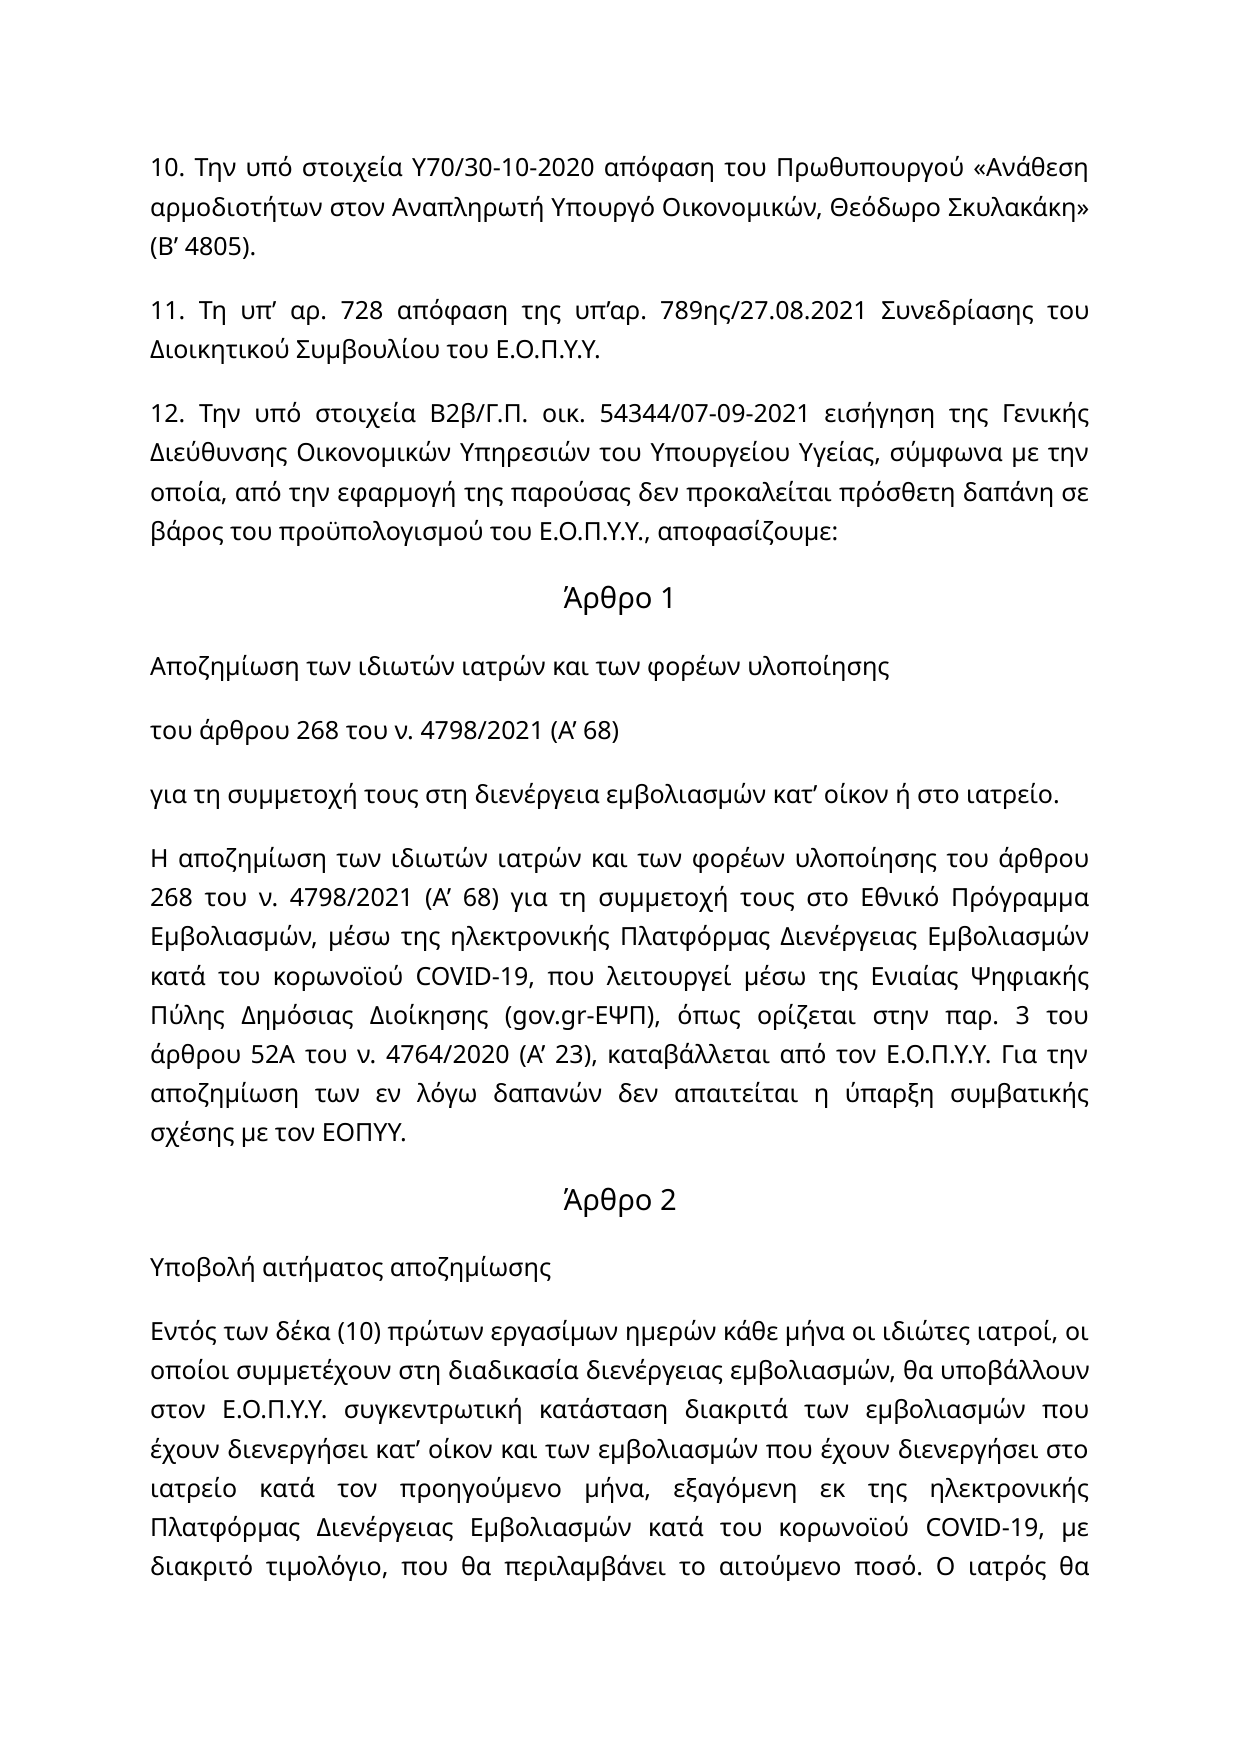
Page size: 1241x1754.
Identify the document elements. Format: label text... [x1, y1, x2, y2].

text για τη συμμετοχή τους στη διενέργεια εμβολιασμών κατ’ οίκον ή στο ιατρείο. [150, 776, 1090, 811]
subtitle Άρθρο 2 [150, 1179, 1090, 1219]
text 12. Την υπό στοιχεία Β2β/Γ.Π. οικ. 54344/07-09-2021 εισήγηση της Γενικής Διεύθυνσης Οικονομικών Υπηρεσιών του Υπουργείου Υγείας, σύμφωνα με την οποία, από την εφαρμογή της παρούσας δεν προκαλείται πρόσθετη δαπάνη σε βάρος του προϋπολογισμού του Ε.Ο.Π.Υ.Υ., αποφασίζουμε: [150, 396, 1090, 547]
text 10. Την υπό στοιχεία Υ70/30-10-2020 απόφαση του Πρωθυπουργού «Ανάθεση αρμοδιοτήτων στον Αναπληρωτή Υπουργό Οικονομικών, Θεόδωρο Σκυλακάκη» (B’ 4805). [150, 150, 1090, 262]
subtitle Άρθρο 1 [150, 577, 1090, 617]
text του άρθρου 268 του ν. 4798/2021 (Α’ 68) [150, 712, 1090, 746]
text Η αποζημίωση των ιδιωτών ιατρών και των φορέων υλοποίησης του άρθρου 268 του ν. 4798/2021 (Α’ 68) για τη συμμετοχή τους στο Εθνικό Πρόγραμμα Εμβολιασμών, μέσω της ηλεκτρονικής Πλατφόρμας Διενέργειας Εμβολιασμών κατά του κορωνοϊού COVID-19, που λειτουργεί μέσω της Ενιαίας Ψηφιακής Πύλης Δημόσιας Διοίκησης (gov.gr-ΕΨΠ), όπως ορίζεται στην παρ. 3 του άρθρου 52Α του ν. 4764/2020 (Α’ 23), καταβάλλεται από τον Ε.Ο.Π.Υ.Υ. Για την αποζημίωση των εν λόγω δαπανών δεν απαιτείται η ύπαρξη συμβατικής σχέσης με τον ΕΟΠΥΥ. [150, 841, 1090, 1149]
text Υποβολή αιτήματος αποζημίωσης [150, 1249, 1090, 1284]
text 11. Τη υπ’ αρ. 728 απόφαση της υπ’αρ. 789ης/27.08.2021 Συνεδρίασης του Διοικητικού Συμβουλίου του Ε.Ο.Π.Υ.Υ. [150, 292, 1090, 366]
text Εντός των δέκα (10) πρώτων εργασίμων ημερών κάθε μήνα οι ιδιώτες ιατροί, οι οποίοι συμμετέχουν στη διαδικασία διενέργειας εμβολιασμών, θα υποβάλλουν στον Ε.Ο.Π.Υ.Υ. συγκεντρωτική κατάσταση διακριτά των εμβολιασμών που έχουν διενεργήσει κατ’ οίκον και των εμβολιασμών που έχουν διενεργήσει στο ιατρείο κατά τον προηγούμενο μήνα, εξαγόμενη εκ της ηλεκτρονικής Πλατφόρμας Διενέργειας Εμβολιασμών κατά του κορωνοϊού COVID-19, με διακριτό τιμολόγιο, που θα περιλαμβάνει το αιτούμενο ποσό. Ο ιατρός θα [150, 1314, 1090, 1583]
text Αποζημίωση των ιδιωτών ιατρών και των φορέων υλοποίησης [150, 648, 1090, 682]
